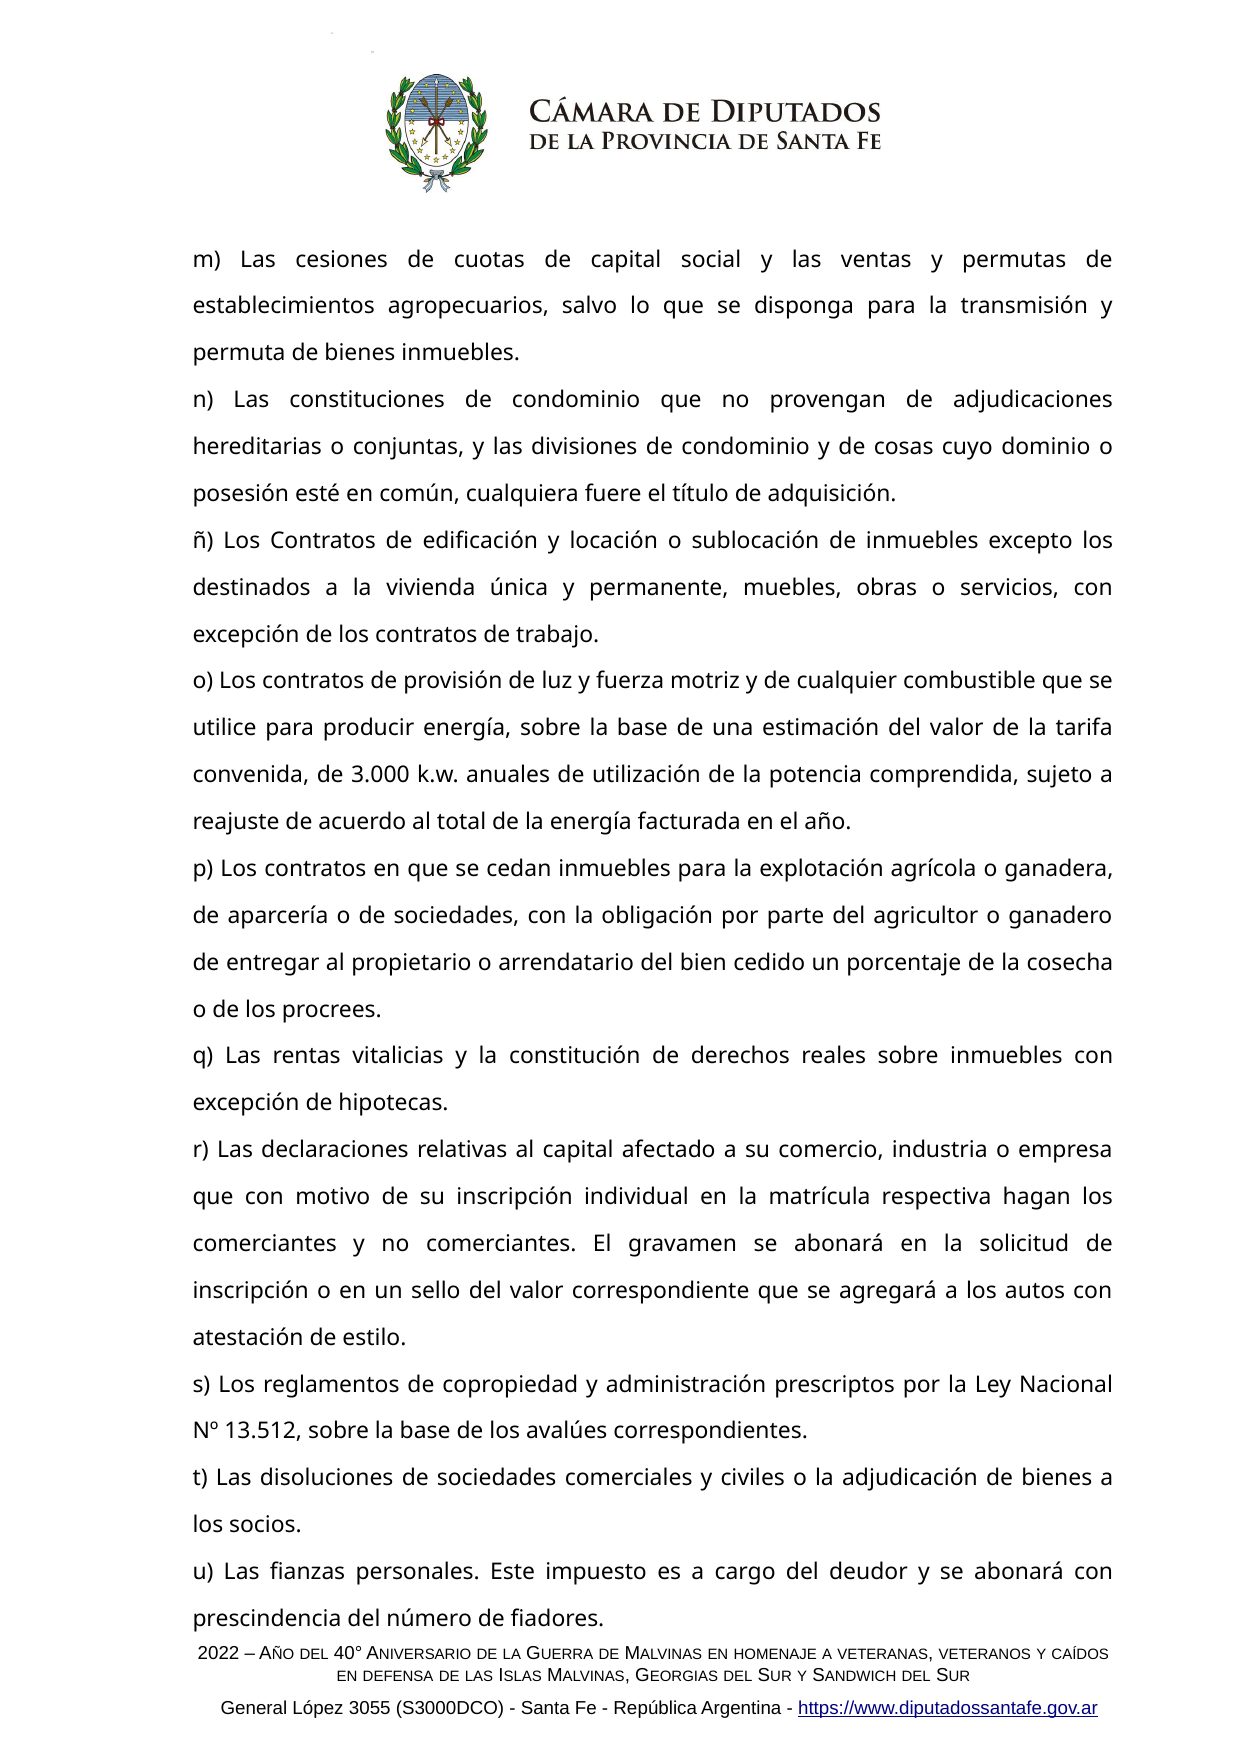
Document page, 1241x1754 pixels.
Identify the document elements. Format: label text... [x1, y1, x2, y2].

text s) Los reglamentos de copropiedad y administración prescriptos por la Ley Nacional Nº 13.512, sobre la base de los avalúes correspondientes. [192, 1367, 1114, 1446]
text n) Las constituciones de condominio que no provengan de adjudicaciones hereditarias o conjuntas, y las divisiones de condominio y de cosas cuyo dominio o posesión esté en común, cualquiera fuere el título de adquisición. [192, 383, 1114, 508]
text q) Las rentas vitalicias y la constitución de derechos reales sobre inmuebles con excepción de hipotecas. [192, 1039, 1114, 1117]
picture [385, 74, 881, 197]
text r) Las declaraciones relativas al capital afectado a su comercio, industria o empresa que con motivo de su inscripción individual en la matrícula respectiva hagan los comerciantes y no comerciantes. El gravamen se abonará en la solicitud de inscripción o en un sello del valor correspondiente que se agregará a los autos con atestación de estilo. [192, 1133, 1114, 1352]
text o) Los contratos de provisión de luz y fuerza motriz y de cualquier combustible que se utilice para producir energía, sobre la base de una estimación del valor de la tarifa convenida, de 3.000 k.w. anuales de utilización de la potencia comprendida, sujeto a reajuste de acuerdo al total de la energía facturada en el año. [192, 664, 1114, 836]
text u) Las fianzas personales. Este impuesto es a cargo del deudor y se abonará con prescindencia del número de fiadores. [192, 1555, 1114, 1633]
text t) Las disoluciones de sociedades comerciales y civiles o la adjudicación de bienes a los socios. [192, 1461, 1114, 1539]
text m) Las cesiones de cuotas de capital social y las ventas y permutas de establecimientos agropecuarios, salvo lo que se disponga para la transmisión y permuta de bienes inmuebles. [192, 242, 1114, 367]
text p) Los contratos en que se cedan inmuebles para la explotación agrícola o ganadera, de aparcería o de sociedades, con la obligación por parte del agricultor o ganadero de entregar al propietario o arrendatario del bien cedido un porcentaje de la cosecha o de los procrees. [192, 852, 1114, 1024]
text ñ) Los Contratos de edificación y locación o sublocación de inmuebles excepto los destinados a la vivienda única y permanente, muebles, obras o servicios, con excepción de los contratos de trabajo. [192, 524, 1114, 649]
